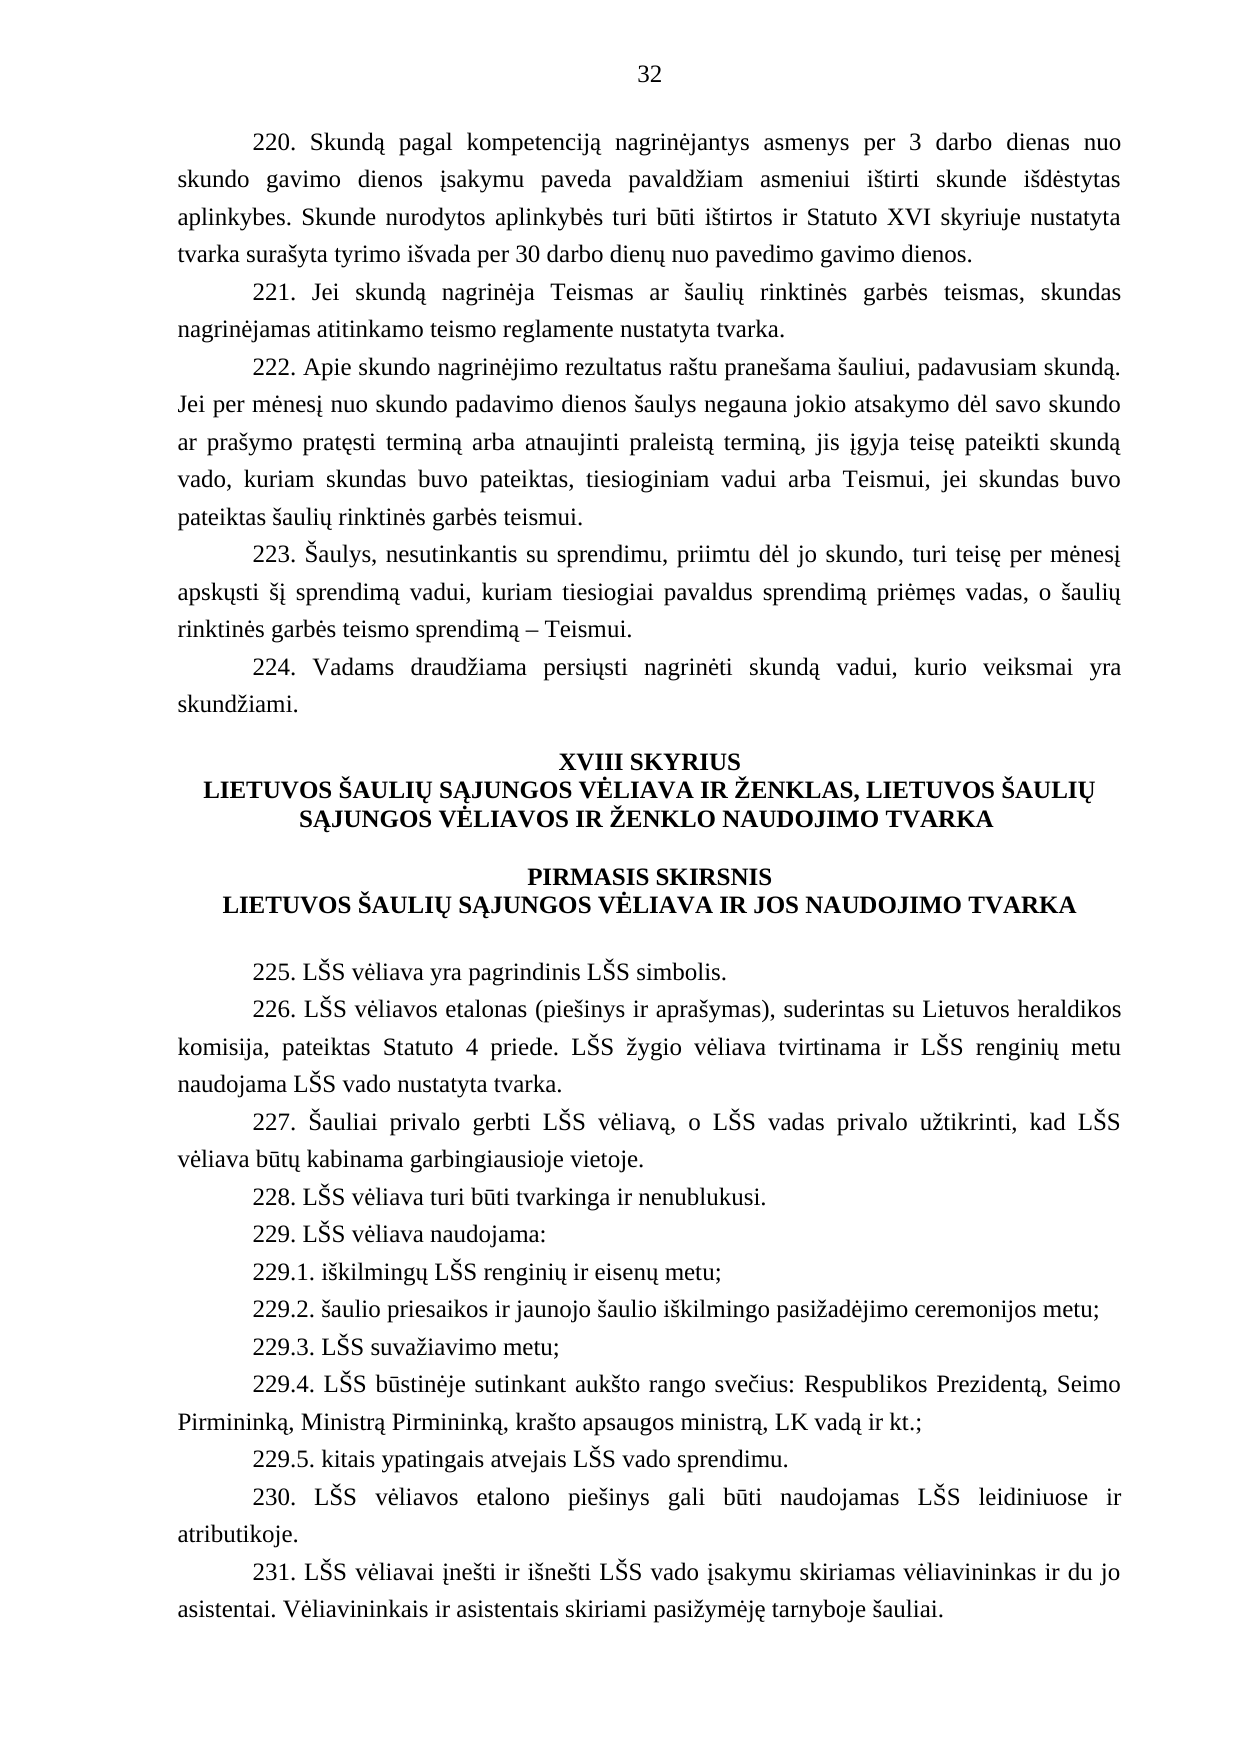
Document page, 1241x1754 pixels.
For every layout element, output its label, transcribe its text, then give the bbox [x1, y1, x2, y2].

text 229.5. kitais ypatingais atvejais LŠS vado sprendimu. [177, 1436, 1122, 1473]
text 229.3. LŠS suvažiavimo metu; [177, 1323, 1122, 1361]
text 229.4. LŠS būstinėje sutinkant aukšto rango svečius: Respublikos Prezidentą, Seimo Pirmininką, Ministrą Pirmininką, krašto apsaugos ministrą, LK vadą ir kt.; [177, 1361, 1122, 1436]
text 221. Jei skundą nagrinėja Teismas ar šaulių rinktinės garbės teismas, skundas nagrinėjamas atitinkamo teismo reglamente nustatyta tvarka. [177, 268, 1122, 343]
text XVIII SKYRIUS [177, 747, 1122, 776]
text PIRMASIS SKIRSNIS [177, 862, 1122, 891]
text LIETUVOS ŠAULIŲ SĄJUNGOS VĖLIAVA IR JOS NAUDOJIMO TVARKA [177, 891, 1122, 919]
text 229.1. iškilmingų LŠS renginių ir eisenų metu; [177, 1248, 1122, 1286]
text 220. Skundą pagal kompetenciją nagrinėjantys asmenys per 3 darbo dienas nuo skundo gavimo dienos įsakymu paveda pavaldžiam asmeniui ištirti skunde išdėstytas aplinkybes. Skunde nurodytos aplinkybės turi būti ištirtos ir Statuto XVI skyriuje nustatyta tvarka surašyta tyrimo išvada per 30 darbo dienų nuo pavedimo gavimo dienos. [177, 118, 1122, 268]
text 225. LŠS vėliava yra pagrindinis LŠS simbolis. [177, 948, 1122, 986]
text 230. LŠS vėliavos etalono piešinys gali būti naudojamas LŠS leidiniuose ir atributikoje. [177, 1473, 1122, 1548]
text 227. Šauliai privalo gerbti LŠS vėliavą, o LŠS vadas privalo užtikrinti, kad LŠS vėliava būtų kabinama garbingiausioje vietoje. [177, 1098, 1122, 1173]
text 231. LŠS vėliavai įnešti ir išnešti LŠS vado įsakymu skiriamas vėliavininkas ir du jo asistentai. Vėliavininkais ir asistentais skiriami pasižymėję tarnyboje šauliai. [177, 1548, 1122, 1623]
text 224. Vadams draudžiama persiųsti nagrinėti skundą vadui, kurio veiksmai yra skundžiami. [177, 643, 1122, 718]
text 222. Apie skundo nagrinėjimo rezultatus raštu pranešama šauliui, padavusiam skundą. Jei per mėnesį nuo skundo padavimo dienos šaulys negauna jokio atsakymo dėl savo skundo ar prašymo pratęsti terminą arba atnaujinti praleistą terminą, jis įgyja teisę pateikti skundą vado, kuriam skundas buvo pateiktas, tiesioginiam vadui arba Teismui, jei skundas buvo pateiktas šaulių rinktinės garbės teismui. [177, 343, 1122, 531]
text 229.2. šaulio priesaikos ir jaunojo šaulio iškilmingo pasižadėjimo ceremonijos metu; [177, 1286, 1122, 1323]
text 223. Šaulys, nesutinkantis su sprendimu, priimtu dėl jo skundo, turi teisę per mėnesį apskųsti šį sprendimą vadui, kuriam tiesiogiai pavaldus sprendimą priėmęs vadas, o šaulių rinktinės garbės teismo sprendimą – Teismui. [177, 531, 1122, 643]
text 228. LŠS vėliava turi būti tvarkinga ir nenublukusi. [177, 1173, 1122, 1211]
text 229. LŠS vėliava naudojama: [177, 1211, 1122, 1248]
text LIETUVOS ŠAULIŲ SĄJUNGOS VĖLIAVA IR ŽENKLAS, LIETUVOS ŠAULIŲ SĄJUNGOS VĖLIAVOS IR ŽENKLO NAUDOJIMO TVARKA [177, 776, 1122, 833]
text 226. LŠS vėliavos etalonas (piešinys ir aprašymas), suderintas su Lietuvos heraldikos komisija, pateiktas Statuto 4 priede. LŠS žygio vėliava tvirtinama ir LŠS renginių metu naudojama LŠS vado nustatyta tvarka. [177, 986, 1122, 1098]
